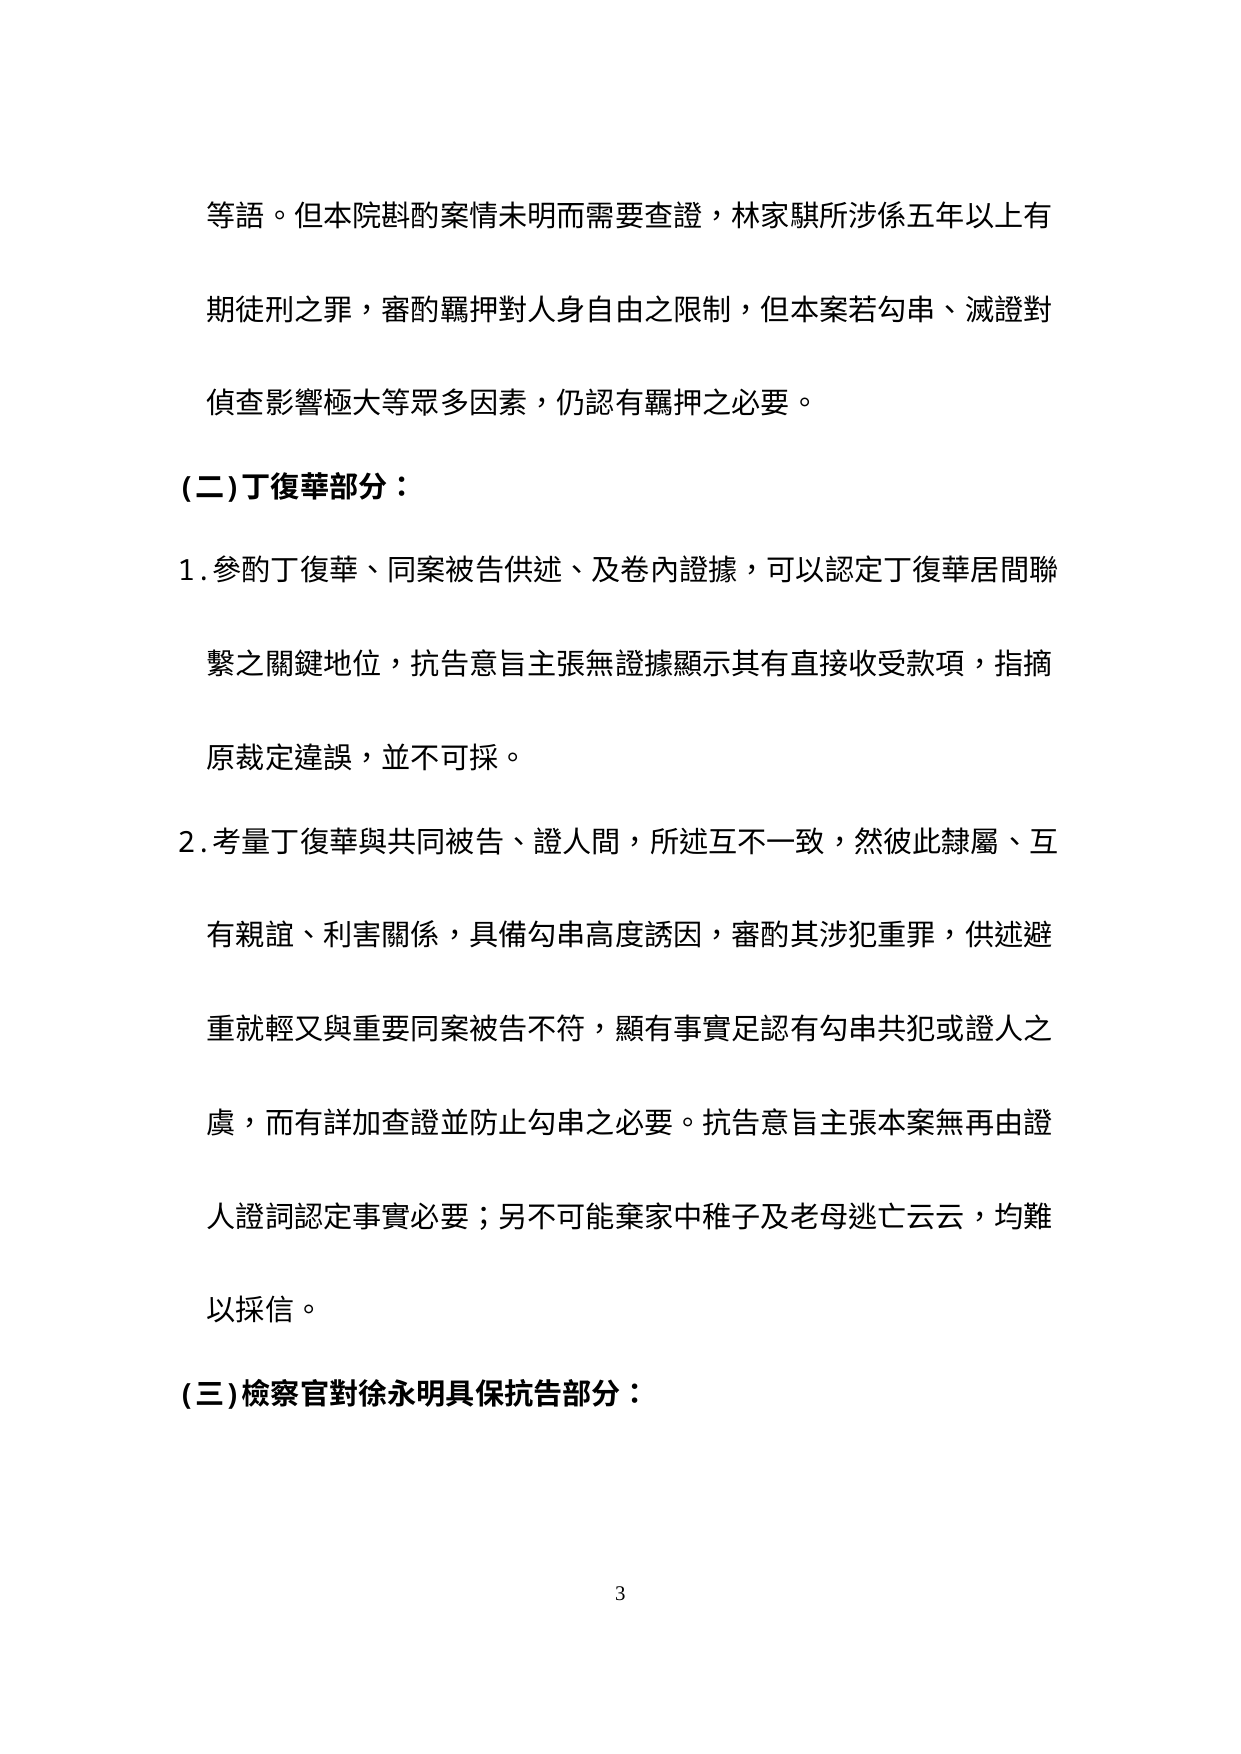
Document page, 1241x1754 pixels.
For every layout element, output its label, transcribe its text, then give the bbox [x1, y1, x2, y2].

subtitle 2.考量丁復華與共同被告、證人間，所述互不一致，然彼此隸屬、互有親誼、利害關係，具備勾串高度誘因，審酌其涉犯重罪，供述避重就輕又與重要同案被告不符，顯有事實足認有勾串共犯或證人之虞，而有詳加查證並防止勾串之必要。抗告意旨主張本案無再由證人證詞認定事實必要；另不可能棄家中稚子及老母逃亡云云，均難以採信。 [177, 798, 1063, 1329]
subtitle 等語。但本院斟酌案情未明而需要查證，林家騏所涉係五年以上有期徒刑之罪，審酌羈押對人身自由之限制，但本案若勾串、滅證對偵查影響極大等眾多因素，仍認有羈押之必要。 [177, 172, 1063, 422]
subtitle 1.參酌丁復華、同案被告供述、及卷內證據，可以認定丁復華居間聯繫之關鍵地位，抗告意旨主張無證據顯示其有直接收受款項，指摘原裁定違誤，並不可採。 [177, 527, 1063, 777]
subtitle (三)檢察官對徐永明具保抗告部分： [177, 1350, 1063, 1413]
subtitle (二)丁復華部分： [177, 443, 1063, 505]
